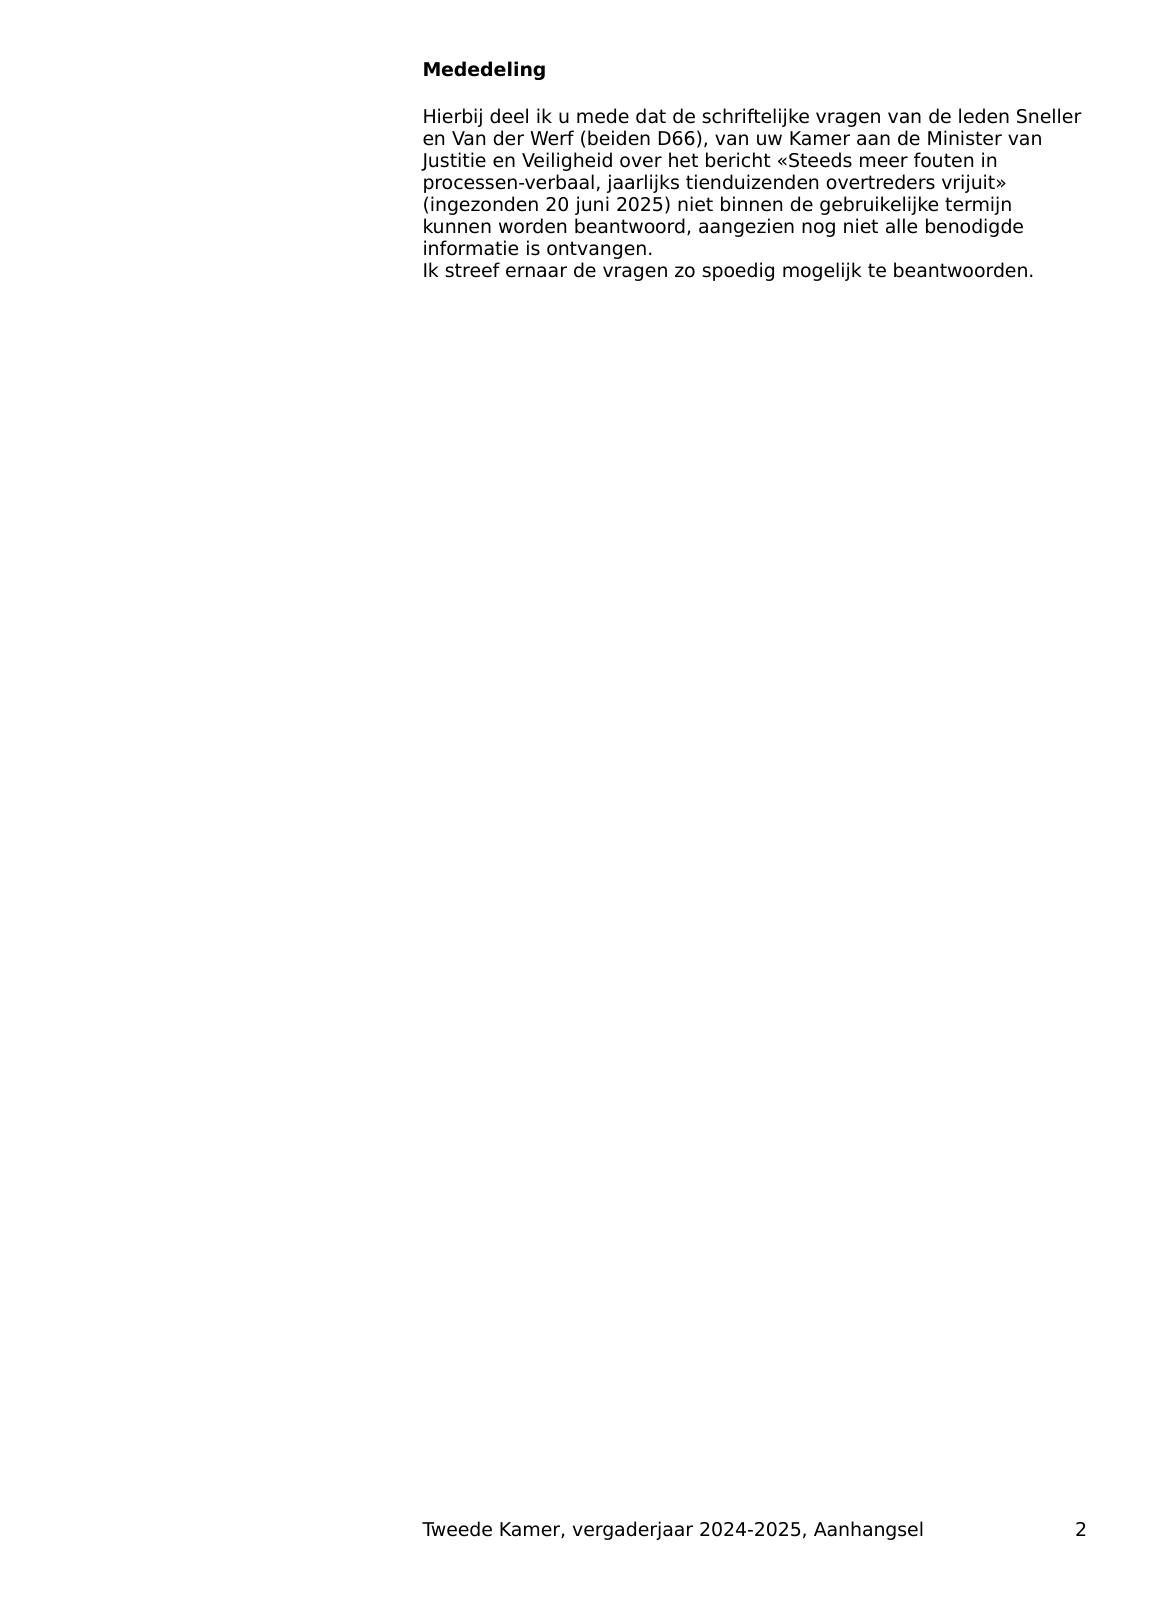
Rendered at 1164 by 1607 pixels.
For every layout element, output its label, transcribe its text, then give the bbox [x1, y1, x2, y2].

text Hierbij deel ik u mede dat de schriftelijke vragen van de leden Sneller en Van der Werf (beiden D66), van uw Kamer aan de Minister van Justitie en Veiligheid over het bericht «Steeds meer fouten in processen-verbaal, jaarlijks tienduizenden overtreders vrijuit» (ingezonden 20 juni 2025) niet binnen de gebruikelijke termijn kunnen worden beantwoord, aangezien nog niet alle benodigde informatie is ontvangen. [422, 106, 1087, 260]
text Ik streef ernaar de vragen zo spoedig mogelijk te beantwoorden. [422, 260, 1087, 282]
subtitle Mededeling [422, 59, 1087, 81]
